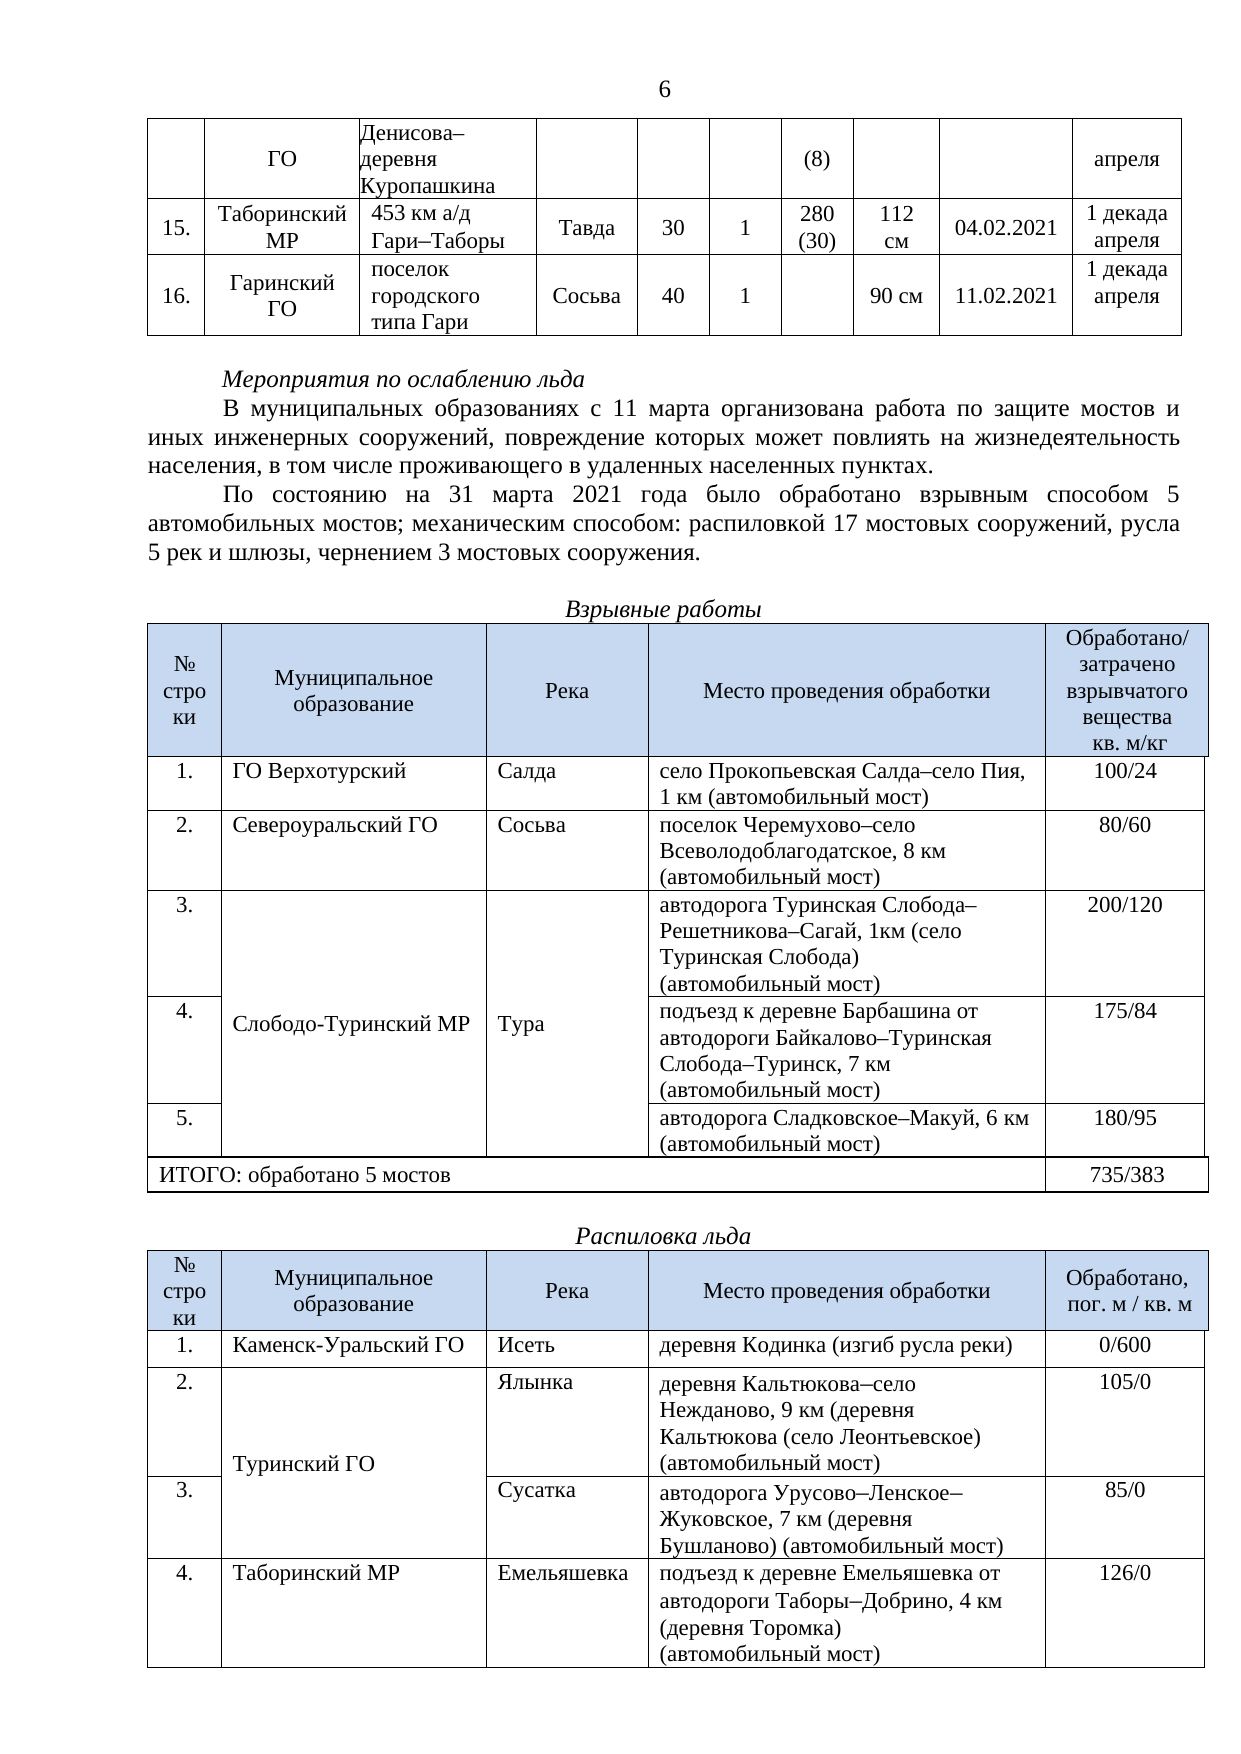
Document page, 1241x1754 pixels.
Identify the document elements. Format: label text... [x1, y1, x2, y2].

table_header Место проведения обработки [649, 624, 1045, 756]
table_cell автодорога Сладковское–Макуй, 6 км (автомобильный мост) [649, 1104, 1045, 1156]
table_cell Гаринский ГО [205, 255, 359, 334]
table_cell 80/60 [1046, 811, 1204, 890]
table_cell деревня Кодинка (изгиб русла реки) [649, 1331, 1045, 1367]
table_cell Денисова– деревня Куропашкина [360, 119, 536, 198]
table_cell 4. [148, 1559, 221, 1667]
table_cell 1. [148, 1331, 221, 1367]
table_cell 1. [148, 757, 221, 809]
table_cell село Прокопьевская Салда–село Пия, 1 км (автомобильный мост) [649, 757, 1045, 809]
table_header Муниципальное образование [222, 1251, 486, 1330]
text По состоянию на 31 марта 2021 года было обработано взрывным способом 5 автомобильных мостов; механическим способом: распиловкой 17 мостовых сооружений, русла 5 рек и шлюзы, чернением 3 мостовых сооружения. [148, 479, 1181, 566]
table_cell Ялынка [487, 1368, 648, 1476]
table_cell 3. [148, 1477, 221, 1558]
table_cell Сусатка [487, 1477, 648, 1558]
table_cell 1 [710, 255, 781, 334]
table_cell Исеть [487, 1331, 648, 1367]
table_cell 453 км а/д Гари–Таборы [360, 199, 536, 254]
table_cell Туринский ГО [222, 1368, 486, 1558]
table_cell 112 см [854, 199, 939, 254]
table_cell 11.02.2021 [940, 255, 1072, 334]
table_cell апреля [1073, 119, 1181, 198]
table_cell 1 [710, 199, 781, 254]
table_header Река [487, 624, 648, 756]
table_cell ГО Верхотурский [222, 757, 486, 809]
table_cell Сосьва [487, 811, 648, 890]
table_cell ГО [205, 119, 359, 198]
table_cell 1 декада апреля [1073, 255, 1181, 334]
table_cell [940, 119, 1072, 198]
table_cell 280 (30) [782, 199, 853, 254]
table_cell 85/0 [1046, 1477, 1204, 1558]
table_cell 40 [638, 255, 709, 334]
table_cell поселок городского типа Гари [360, 255, 536, 334]
table_cell 2. [148, 811, 221, 890]
text Мероприятия по ослаблению льда [148, 364, 1181, 393]
table_cell 4. [148, 997, 221, 1103]
table_cell 5. [148, 1104, 221, 1156]
table_cell ИТОГО: обработано 5 мостов [148, 1158, 1045, 1191]
table_cell 126/0 [1046, 1559, 1204, 1667]
table_cell автодорога Урусово–Ленское–Жуковское, 7 км (деревня Бушланово) (автомобильный мост) [649, 1477, 1045, 1558]
table_cell 16. [148, 255, 204, 334]
table_header Муниципальное образование [222, 624, 486, 756]
table_cell 175/84 [1046, 997, 1204, 1103]
table_cell 200/120 [1046, 891, 1204, 996]
table_header Место проведения обработки [649, 1251, 1045, 1330]
table_header Обработано/ затрачено взрывчатого вещества кв. м/кг [1046, 624, 1208, 756]
table_cell [854, 119, 939, 198]
text В муниципальных образованиях с 11 марта организована работа по защите мостов и иных инженерных сооружений, повреждение которых может повлиять на жизнедеятельность населения, в том числе проживающего в удаленных населенных пунктах. [148, 393, 1181, 479]
table_cell (8) [782, 119, 853, 198]
table_cell 90 см [854, 255, 939, 334]
table_header Река [487, 1251, 648, 1330]
table_cell [537, 119, 637, 198]
table_cell 3. [148, 891, 221, 996]
text Взрывные работы [148, 594, 1181, 623]
table_cell 735/383 [1046, 1158, 1208, 1191]
table_cell поселок Черемухово–село Всеволодоблагодатское, 8 км (автомобильный мост) [649, 811, 1045, 890]
table_cell Емельяшевка [487, 1559, 648, 1667]
table_cell 2. [148, 1368, 221, 1476]
table_cell [638, 119, 709, 198]
table_cell подъезд к деревне Емельяшевка от автодороги Таборы–Добрино, 4 км (деревня Торомка) (автомобильный мост) [649, 1559, 1045, 1667]
table_cell [782, 255, 853, 334]
table_cell Таборинский МР [222, 1559, 486, 1667]
table_header Обработано, пог. м / кв. м [1046, 1251, 1208, 1330]
table_cell 15. [148, 199, 204, 254]
table_cell 04.02.2021 [940, 199, 1072, 254]
table_cell автодорога Туринская Слобода–Решетникова–Сагай, 1км (село Туринская Слобода) (автомобильный мост) [649, 891, 1045, 996]
table_cell [710, 119, 781, 198]
table_cell Тура [487, 891, 648, 1156]
table_cell [148, 119, 204, 198]
table_cell Таборинский МР [205, 199, 359, 254]
table_cell Слободо-Туринский МР [222, 891, 486, 1156]
table_cell 1 декада апреля [1073, 199, 1181, 254]
table_cell Салда [487, 757, 648, 809]
table_cell Тавда [537, 199, 637, 254]
table_cell 30 [638, 199, 709, 254]
table_cell Сосьва [537, 255, 637, 334]
table_cell 0/600 [1046, 1331, 1204, 1367]
table_cell Каменск-Уральский ГО [222, 1331, 486, 1367]
text Распиловка льда [148, 1221, 1181, 1250]
table_cell подъезд к деревне Барбашина от автодороги Байкалово–Туринская Слобода–Туринск, 7 км (автомобильный мост) [649, 997, 1045, 1103]
table_cell 100/24 [1046, 757, 1204, 809]
table_header № строки [148, 1251, 221, 1330]
table_header № строки [148, 624, 221, 756]
table_cell 180/95 [1046, 1104, 1204, 1156]
table_cell 105/0 [1046, 1368, 1204, 1476]
table_cell Североуральский ГО [222, 811, 486, 890]
table_cell деревня Кальтюкова–село Нежданово, 9 км (деревня Кальтюкова (село Леонтьевское) (автомобильный мост) [649, 1368, 1045, 1476]
